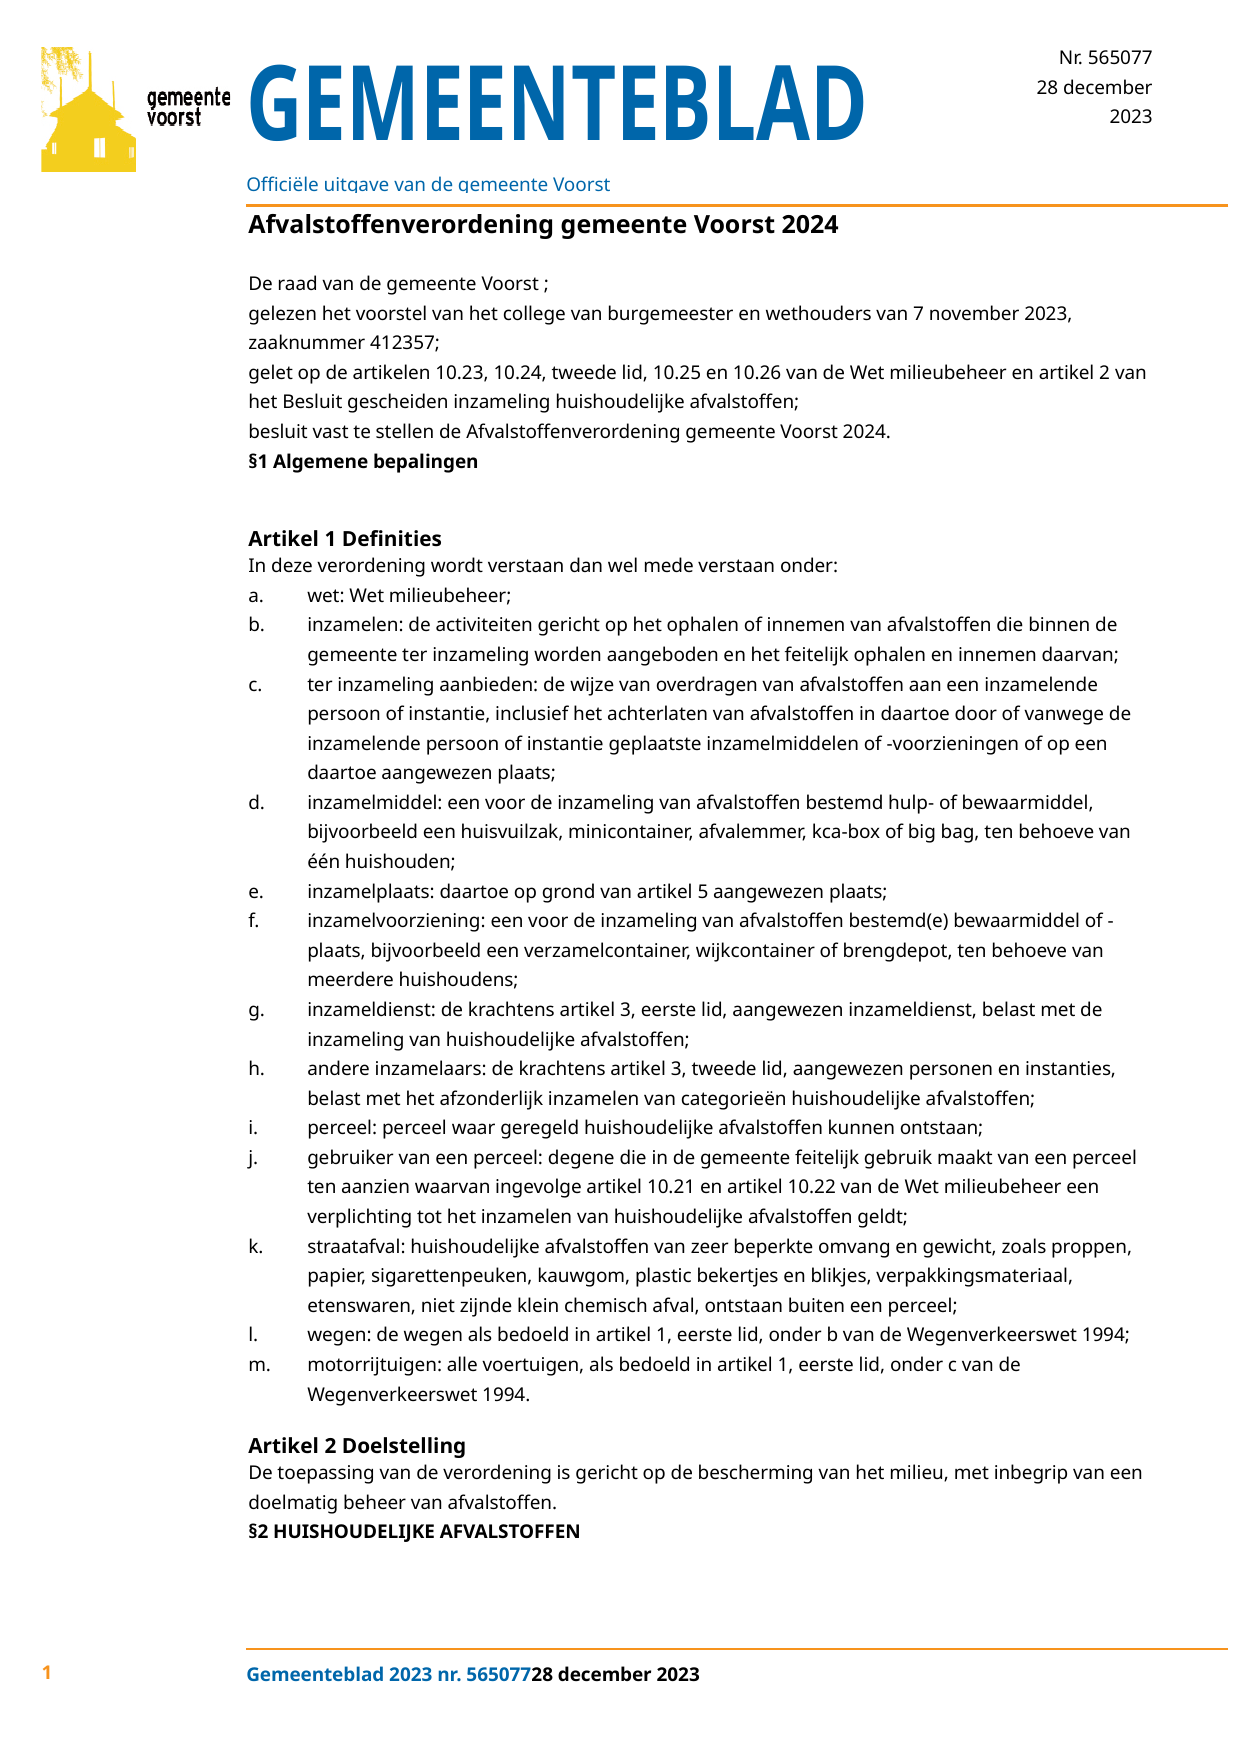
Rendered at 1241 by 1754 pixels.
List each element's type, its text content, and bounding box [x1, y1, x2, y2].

text §2 HUISHOUDELIJKE AFVALSTOFFEN [248, 1519, 1152, 1544]
list inzamelmiddel: een voor de inzameling van afvalstoffen bestemd hulp- of bewaarmiddel, bijvoorbeeld een huisvuilzak, minicontainer, afvalemmer, kca-box of big bag, ten behoeve van één huishouden; [248, 789, 1152, 874]
text besluit vast te stellen de Afvalstoffenverordening gemeente Voorst 2024. [248, 418, 1152, 444]
list motorrijtuigen: alle voertuigen, als bedoeld in artikel 1, eerste lid, onder c van de Wegenverkeerswet 1994. [248, 1351, 1152, 1406]
list perceel: perceel waar geregeld huishoudelijke afvalstoffen kunnen ontstaan; [248, 1114, 1152, 1140]
list inzamelvoorziening: een voor de inzameling van afvalstoffen bestemd(e) bewaarmiddel of -plaats, bijvoorbeeld een verzamelcontainer, wijkcontainer of brengdepot, ten behoeve van meerdere huishoudens; [248, 907, 1152, 992]
text Afvalstoffenverordening gemeente Voorst 2024 [248, 207, 1152, 241]
list inzameldienst: de krachtens artikel 3, eerste lid, aangewezen inzameldienst, belast met de inzameling van huishoudelijke afvalstoffen; [248, 996, 1152, 1051]
list inzamelen: de activiteiten gericht op het ophalen of innemen van afvalstoffen die binnen de gemeente ter inzameling worden aangeboden en het feitelijk ophalen en innemen daarvan; [248, 612, 1152, 667]
list wet: Wet milieubeheer; [248, 582, 1152, 608]
list wegen: de wegen als bedoeld in artikel 1, eerste lid, onder b van de Wegenverkeerswet 1994; [248, 1322, 1152, 1347]
list ter inzameling aanbieden: de wijze van overdragen van afvalstoffen aan een inzamelende persoon of instantie, inclusief het achterlaten van afvalstoffen in daartoe door of vanwege de inzamelende persoon of instantie geplaatste inzamelmiddelen of -voorzieningen of op een daartoe aangewezen plaats; [248, 671, 1152, 785]
text gelezen het voorstel van het college van burgemeester en wethouders van 7 november 2023, zaaknummer 412357; [248, 300, 1152, 355]
picture [41, 47, 231, 172]
list gebruiker van een perceel: degene die in de gemeente feitelijk gebruik maakt van een perceel ten aanzien waarvan ingevolge artikel 10.21 en artikel 10.22 van de Wet milieubeheer een verplichting tot het inzamelen van huishoudelijke afvalstoffen geldt; [248, 1144, 1152, 1229]
text §1 Algemene bepalingen [248, 448, 1152, 473]
text De toepassing van de verordening is gericht op de bescherming van het milieu, met inbegrip van een doelmatig beheer van afvalstoffen. [248, 1459, 1152, 1515]
list inzamelplaats: daartoe op grond van artikel 5 aangewezen plaats; [248, 878, 1152, 903]
text De raad van de gemeente Voorst ; [248, 270, 1152, 296]
list straatafval: huishoudelijke afvalstoffen van zeer beperkte omvang en gewicht, zoals proppen, papier, sigarettenpeuken, kauwgom, plastic bekertjes en blikjes, verpakkingsmateriaal, etenswaren, niet zijnde klein chemisch afval, ontstaan buiten een perceel; [248, 1233, 1152, 1318]
text Artikel 2 Doelstelling [248, 1431, 1152, 1459]
text In deze verordening wordt verstaan dan wel mede verstaan onder: [248, 552, 1152, 578]
text Artikel 1 Definities [248, 524, 1152, 552]
text gelet op de artikelen 10.23, 10.24, tweede lid, 10.25 en 10.26 van de Wet milieubeheer en artikel 2 van het Besluit gescheiden inzameling huishoudelijke afvalstoffen; [248, 359, 1152, 414]
list andere inzamelaars: de krachtens artikel 3, tweede lid, aangewezen personen en instanties, belast met het afzonderlijk inzamelen van categorieën huishoudelijke afvalstoffen; [248, 1055, 1152, 1111]
